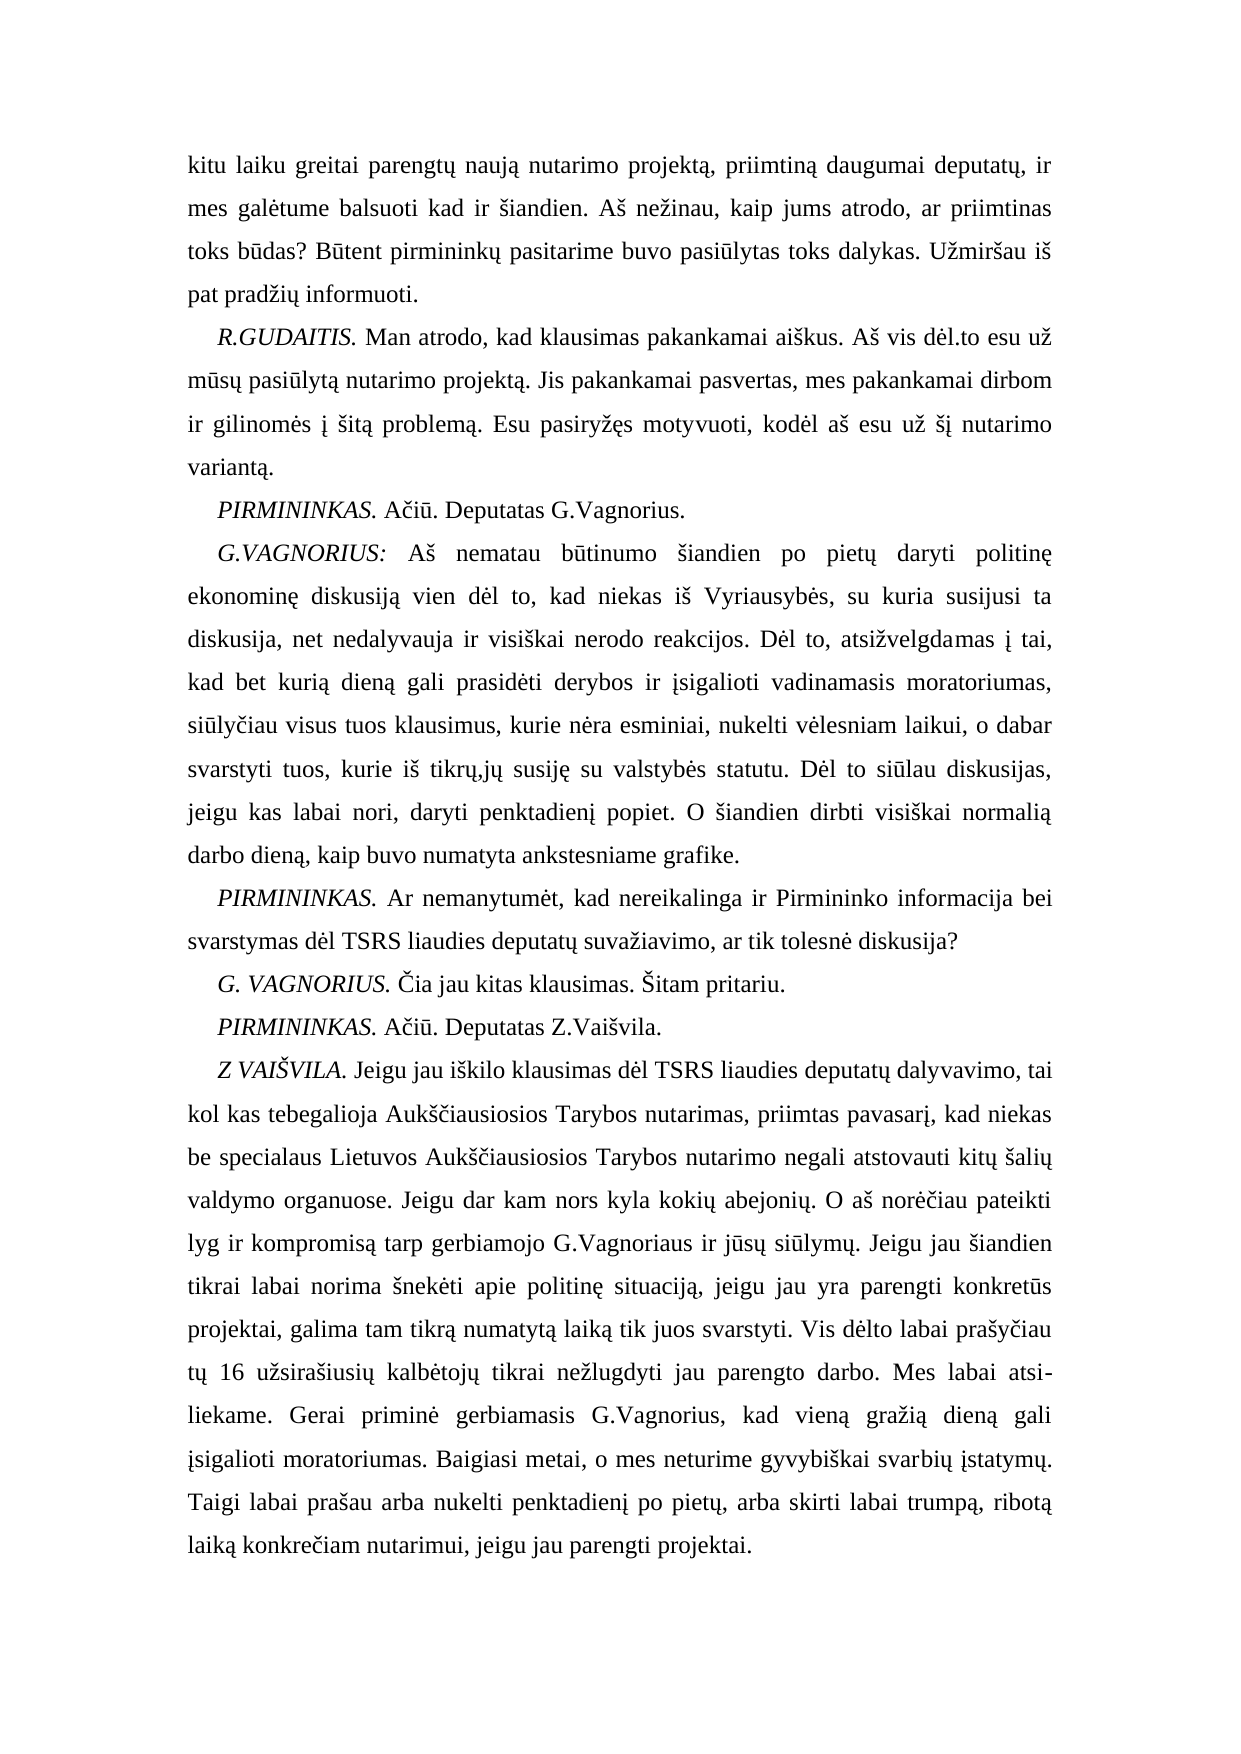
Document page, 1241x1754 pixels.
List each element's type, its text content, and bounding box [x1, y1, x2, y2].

text G. VAGNORIUS. Čia jau kitas klausimas. Šitam pritariu. [187, 969, 1053, 998]
text R.GUDAITIS. Man atrodo, kad klausimas pakankamai aiškus. Aš vis dėl.to esu už mūsų pasiūlytą nutarimo projektą. Jis pakankamai pasvertas, mes pakankamai dirbom ir gilinomės į šitą problemą. Esu pasiryžęs moty­vuoti, kodėl aš esu už šį nutarimo variantą. [187, 322, 1053, 481]
text PIRMININKAS. Ačiū. Deputatas Z.Vaišvila. [187, 1012, 1053, 1041]
text PIRMININKAS. Ačiū. Deputatas G.Vagnorius. [187, 495, 1053, 524]
text PIRMININKAS. Ar nemanytumėt, kad nereikalinga ir Pirmininko infor­macija bei svarstymas dėl TSRS liaudies deputatų suvažiavimo, ar tik toles­nė diskusija? [187, 883, 1053, 955]
text kitu laiku greitai parengtų naują nutarimo projektą, priimtiną daugumai deputatų, ir mes galėtume balsuoti kad ir šiandien. Aš nežinau, kaip jums atrodo, ar priimtinas toks būdas? Būtent pirmininkų pasitarime buvo pasiūlytas toks dalykas. Užmiršau iš pat pradžių informuoti. [187, 150, 1053, 308]
text Z VAIŠVILA. Jeigu jau iškilo klausimas dėl TSRS liaudies deputatų daly­vavimo, tai kol kas tebegalioja Aukščiausiosios Tarybos nutarimas, priimtas pavasarį, kad niekas be specialaus Lietuvos Aukščiausiosios Tarybos nutari­mo negali atstovauti kitų šalių valdymo organuose. Jeigu dar kam nors kyla kokių abejonių. O aš norėčiau pateikti lyg ir kompromisą tarp gerbiamojo G.Vagnoriaus ir jūsų siūlymų. Jeigu jau šiandien tikrai labai norima šnekėti apie politinę situaciją, jeigu jau yra parengti konkretūs projektai, galima tam tikrą numatytą laiką tik juos svarstyti. Vis dėlto labai prašyčiau tų 16 užsirašiusių kalbėtojų tikrai nežlugdyti jau parengto darbo. Mes labai atsi­liekame. Gerai priminė gerbiamasis G.Vagnorius, kad vieną gražią dieną gali įsigalioti moratoriumas. Baigiasi metai, o mes neturime gyvybiškai svar­bių įstatymų. Taigi labai prašau arba nukelti penktadienį po pietų, arba skirti labai trumpą, ribotą laiką konkrečiam nutarimui, jeigu jau parengti projektai. [187, 1056, 1053, 1559]
text G.VAGNORIUS: Aš nematau būtinumo šiandien po pietų daryti politinę ekonominę diskusiją vien dėl to, kad niekas iš Vyriausybės, su kuria susijusi ta diskusija, net nedalyvauja ir visiškai nerodo reakcijos. Dėl to, atsižvelgda­mas į tai, kad bet kurią dieną gali prasidėti derybos ir įsigalioti vadinamasis moratoriumas, siūlyčiau visus tuos klausimus, kurie nėra esminiai, nukelti vėlesniam laikui, o dabar svarstyti tuos, kurie iš tikrų,jų susiję su valstybės statutu. Dėl to siūlau diskusijas, jeigu kas labai nori, daryti penktadienį popiet. O šiandien dirbti visiškai normalią darbo dieną, kaip buvo numatyta ankstesniame grafike. [187, 538, 1053, 869]
